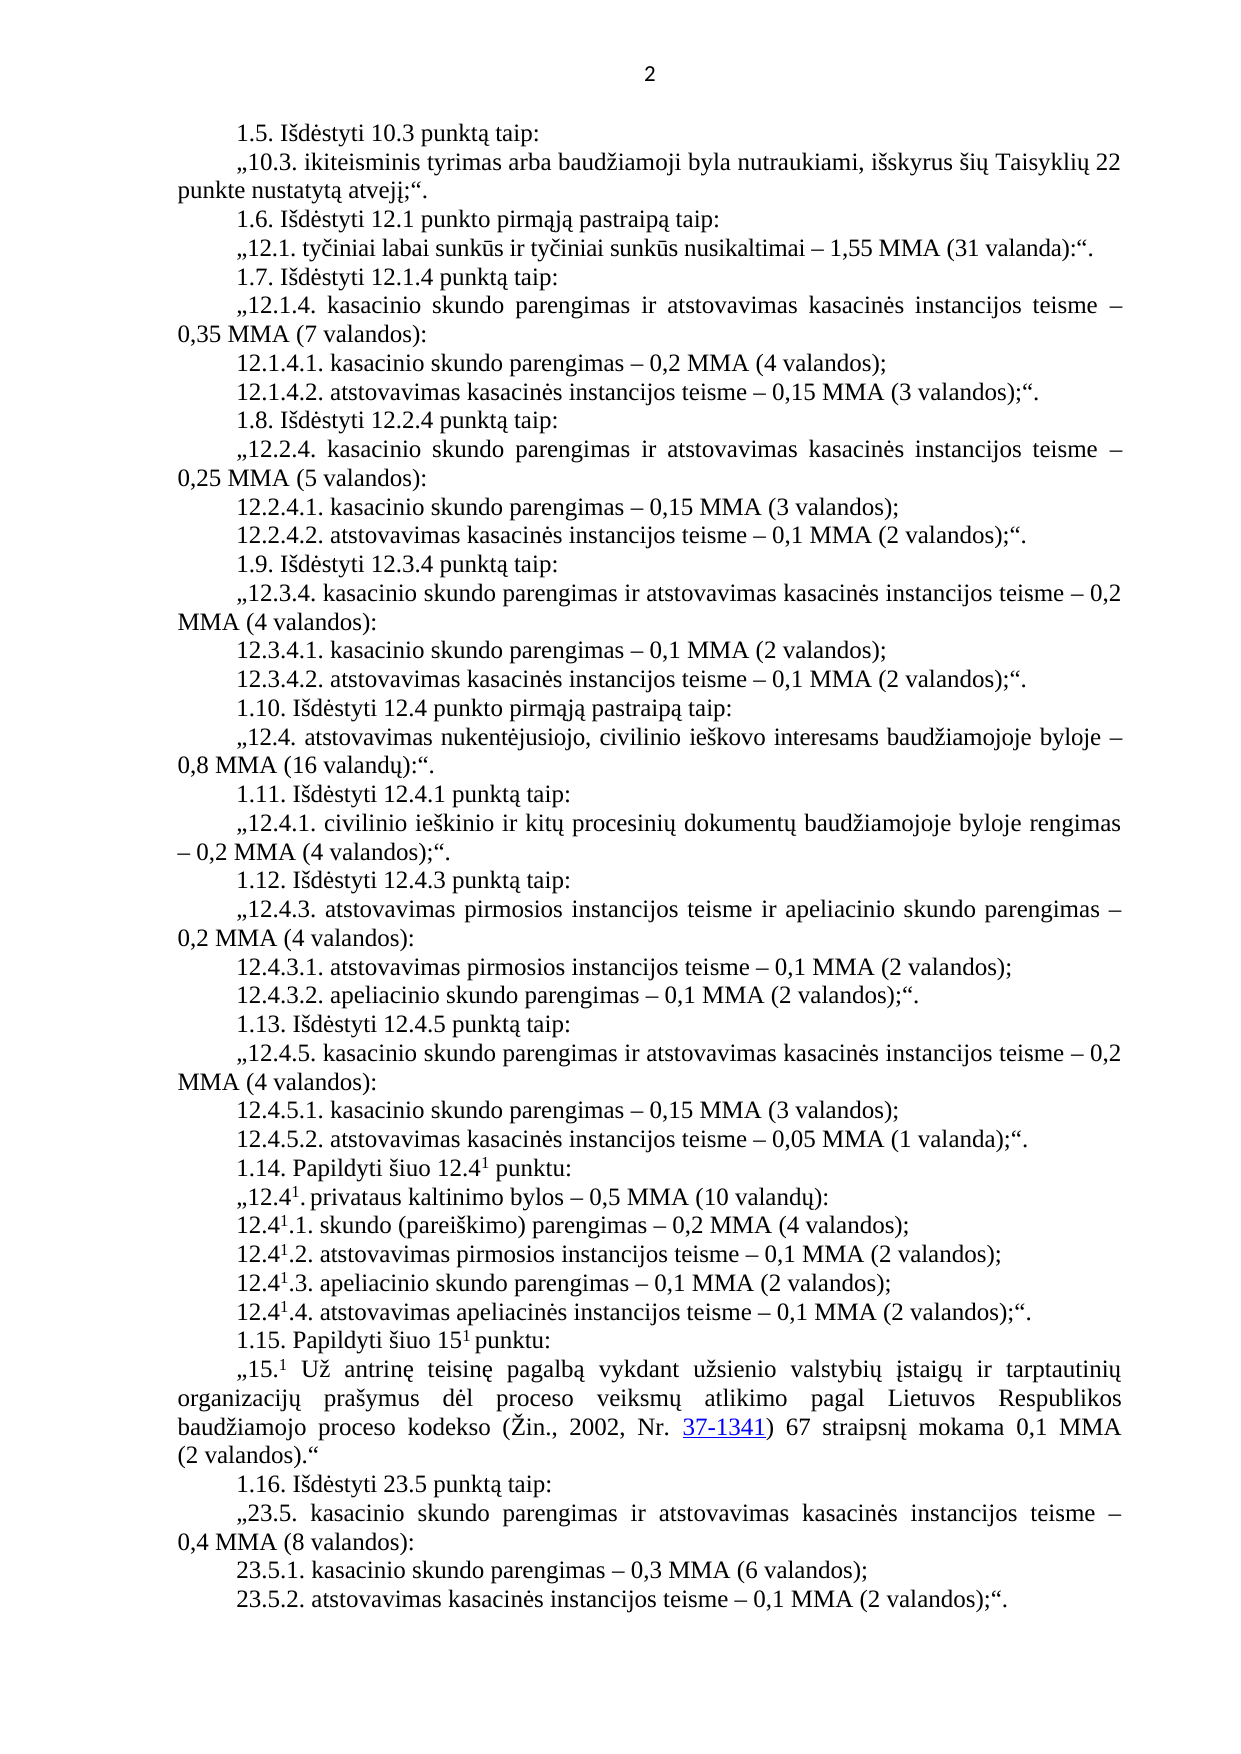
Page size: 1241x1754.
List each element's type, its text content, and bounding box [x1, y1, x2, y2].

text 1.14. Papildyti šiuo 12.41 punktu: [177, 1153, 1122, 1182]
text 1.7. Išdėstyti 12.1.4 punktą taip: [177, 262, 1122, 291]
text 12.41.2. atstovavimas pirmosios instancijos teisme – 0,1 MMA (2 valandos); [177, 1239, 1122, 1268]
text 1.16. Išdėstyti 23.5 punktą taip: [177, 1469, 1122, 1498]
text 12.4.5.2. atstovavimas kasacinės instancijos teisme – 0,05 MMA (1 valanda);“. [177, 1124, 1122, 1153]
text 12.3.4.1. kasacinio skundo parengimas – 0,1 MMA (2 valandos); [177, 636, 1122, 664]
text „10.3. ikiteisminis tyrimas arba baudžiamoji byla nutraukiami, išskyrus šių Taisyklių 22 punkte nustatytą atvejį;“. [177, 147, 1122, 204]
text 1.10. Išdėstyti 12.4 punkto pirmąją pastraipą taip: [177, 693, 1122, 722]
text 1.15. Papildyti šiuo 151 punktu: [177, 1326, 1122, 1354]
text „15.1 Už antrinę teisinę pagalbą vykdant užsienio valstybių įstaigų ir tarptautinių organizacijų prašymus dėl proceso veiksmų atlikimo pagal Lietuvos Respublikos baudžiamojo proceso kodekso (Žin., 2002, Nr. 37-1341) 67 straipsnį mokama 0,1 MMA (2 valandos).“ [177, 1354, 1122, 1469]
text 23.5.1. kasacinio skundo parengimas – 0,3 MMA (6 valandos); [177, 1556, 1122, 1584]
text „23.5. kasacinio skundo parengimas ir atstovavimas kasacinės instancijos teisme – 0,4 MMA (8 valandos): [177, 1498, 1122, 1556]
text 12.3.4.2. atstovavimas kasacinės instancijos teisme – 0,1 MMA (2 valandos);“. [177, 664, 1122, 693]
text 12.41.4. atstovavimas apeliacinės instancijos teisme – 0,1 MMA (2 valandos);“. [177, 1297, 1122, 1326]
text „12.1. tyčiniai labai sunkūs ir tyčiniai sunkūs nusikaltimai – 1,55 MMA (31 valanda):“. [177, 233, 1122, 262]
text „12.4.3. atstovavimas pirmosios instancijos teisme ir apeliacinio skundo parengimas – 0,2 MMA (4 valandos): [177, 894, 1122, 952]
text „12.3.4. kasacinio skundo parengimas ir atstovavimas kasacinės instancijos teisme – 0,2 MMA (4 valandos): [177, 578, 1122, 636]
text „12.4.1. civilinio ieškinio ir kitų procesinių dokumentų baudžiamojoje byloje rengimas – 0,2 MMA (4 valandos);“. [177, 808, 1122, 866]
text 12.1.4.1. kasacinio skundo parengimas – 0,2 MMA (4 valandos); [177, 348, 1122, 377]
text „12.4.5. kasacinio skundo parengimas ir atstovavimas kasacinės instancijos teisme – 0,2 MMA (4 valandos): [177, 1038, 1122, 1096]
text 12.41.3. apeliacinio skundo parengimas – 0,1 MMA (2 valandos); [177, 1268, 1122, 1297]
text 1.11. Išdėstyti 12.4.1 punktą taip: [177, 779, 1122, 808]
text „12.41. privataus kaltinimo bylos – 0,5 MMA (10 valandų): [177, 1182, 1122, 1211]
text 12.4.3.2. apeliacinio skundo parengimas – 0,1 MMA (2 valandos);“. [177, 981, 1122, 1009]
text 1.13. Išdėstyti 12.4.5 punktą taip: [177, 1009, 1122, 1038]
text 1.9. Išdėstyti 12.3.4 punktą taip: [177, 549, 1122, 578]
text 12.1.4.2. atstovavimas kasacinės instancijos teisme – 0,15 MMA (3 valandos);“. [177, 377, 1122, 406]
text 23.5.2. atstovavimas kasacinės instancijos teisme – 0,1 MMA (2 valandos);“. [177, 1584, 1122, 1613]
text 12.41.1. skundo (pareiškimo) parengimas – 0,2 MMA (4 valandos); [177, 1211, 1122, 1239]
text 12.2.4.1. kasacinio skundo parengimas – 0,15 MMA (3 valandos); [177, 492, 1122, 521]
text 1.8. Išdėstyti 12.2.4 punktą taip: [177, 406, 1122, 434]
text 1.6. Išdėstyti 12.1 punkto pirmąją pastraipą taip: [177, 204, 1122, 233]
text „12.2.4. kasacinio skundo parengimas ir atstovavimas kasacinės instancijos teisme – 0,25 MMA (5 valandos): [177, 434, 1122, 492]
text „12.1.4. kasacinio skundo parengimas ir atstovavimas kasacinės instancijos teisme – 0,35 MMA (7 valandos): [177, 291, 1122, 348]
text 1.12. Išdėstyti 12.4.3 punktą taip: [177, 866, 1122, 894]
text „12.4. atstovavimas nukentėjusiojo, civilinio ieškovo interesams baudžiamojoje byloje – 0,8 MMA (16 valandų):“. [177, 722, 1122, 779]
text 1.5. Išdėstyti 10.3 punktą taip: [177, 118, 1122, 147]
text 12.2.4.2. atstovavimas kasacinės instancijos teisme – 0,1 MMA (2 valandos);“. [177, 521, 1122, 549]
text 12.4.3.1. atstovavimas pirmosios instancijos teisme – 0,1 MMA (2 valandos); [177, 952, 1122, 981]
text 12.4.5.1. kasacinio skundo parengimas – 0,15 MMA (3 valandos); [177, 1096, 1122, 1124]
